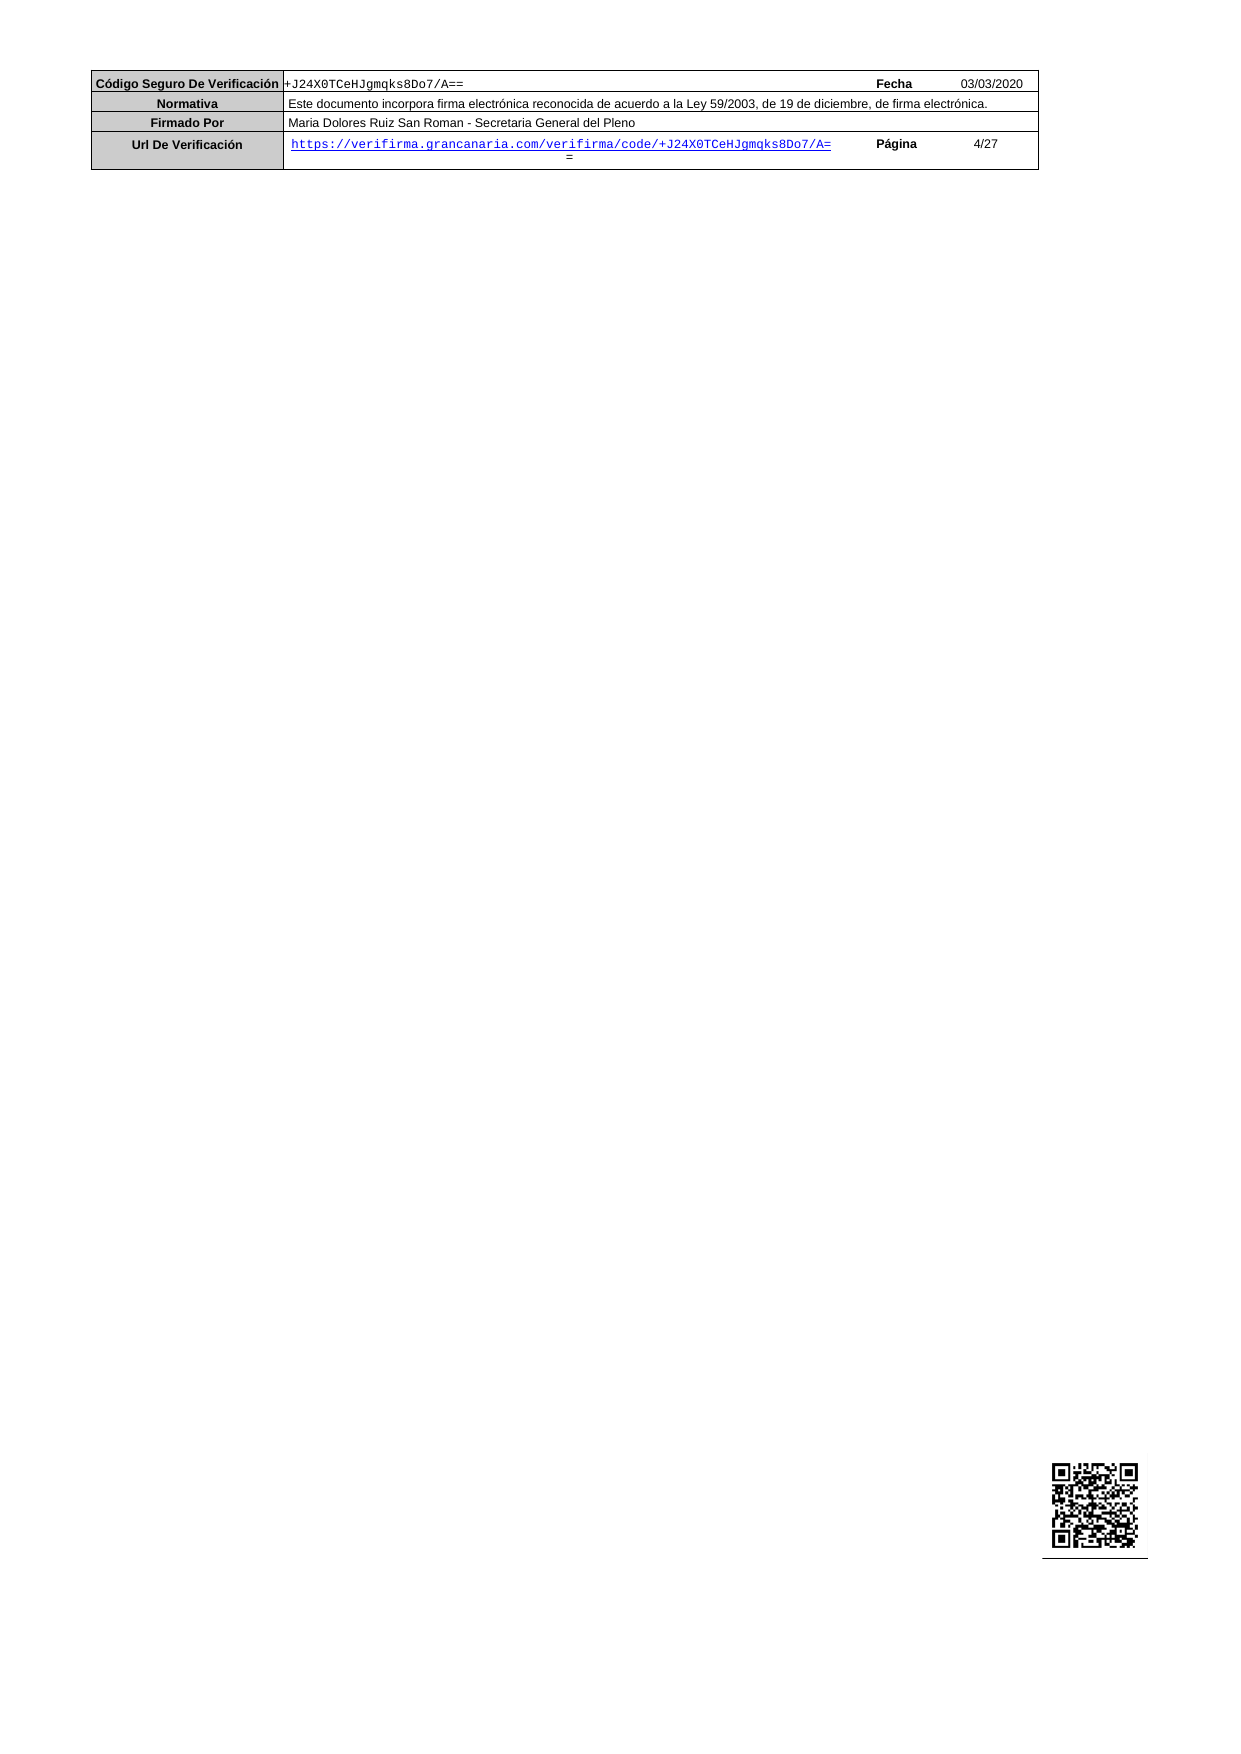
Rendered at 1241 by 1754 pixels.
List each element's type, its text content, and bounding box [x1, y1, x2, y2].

table_cell https://verifirma.grancanaria.com/verifirma/code/+J24X0TCeHJgmqks8Do7/A= Página 4/27 = [284, 132, 1038, 169]
table_cell Maria Dolores Ruiz San Roman - Secretaria General del Pleno [284, 112, 1038, 131]
table_header +J24X0TCeHJgmqks8Do7/A== Fecha 03/03/2020 [284, 71, 1038, 91]
table_cell Normativa [92, 92, 283, 111]
picture [1042, 1453, 1148, 1559]
table_header Código Seguro De Verificación [92, 71, 283, 91]
table_cell Url De Verificación [92, 132, 283, 169]
table_cell Firmado Por [92, 112, 283, 131]
table_cell Este documento incorpora firma electrónica reconocida de acuerdo a la Ley 59/2003, de 19 de diciembre, de firma electrónica. [284, 92, 1038, 111]
